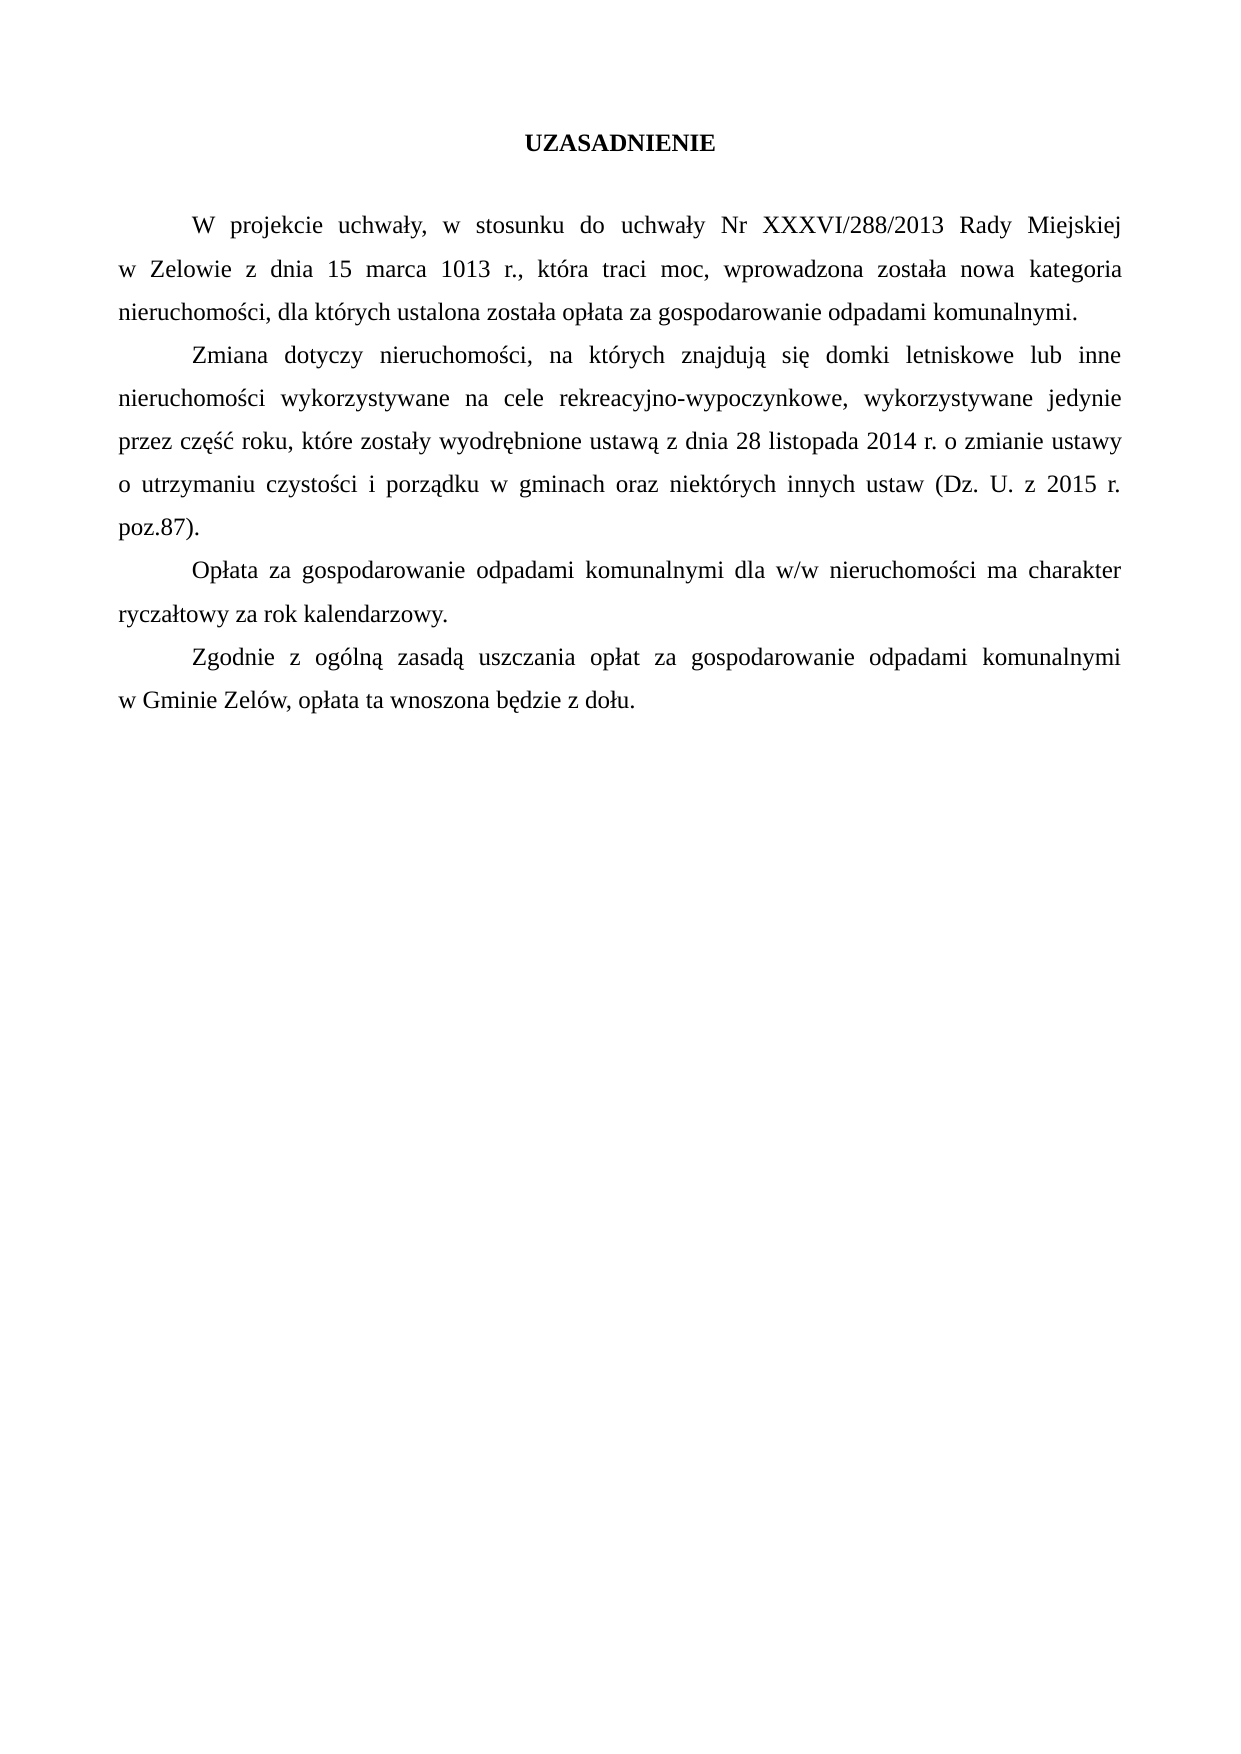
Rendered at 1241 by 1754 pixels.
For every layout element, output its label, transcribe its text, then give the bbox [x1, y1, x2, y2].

text W projekcie uchwały, w stosunku do uchwały Nr XXXVI/288/2013 Rady Miejskiej w Zelowie z dnia 15 marca 1013 r., która traci moc, wprowadzona została nowa kategoria nieruchomości, dla których ustalona została opłata za gospodarowanie odpadami komunalnymi. [118, 211, 1122, 326]
text Zgodnie z ogólną zasadą uszczania opłat za gospodarowanie odpadami komunalnymi w Gminie Zelów, opłata ta wnoszona będzie z dołu. [118, 642, 1122, 714]
text Zmiana dotyczy nieruchomości, na których znajdują się domki letniskowe lub inne nieruchomości wykorzystywane na cele rekreacyjno-wypoczynkowe, wykorzystywane jedynie przez część roku, które zostały wyodrębnione ustawą z dnia 28 listopada 2014 r. o zmianie ustawy o utrzymaniu czystości i porządku w gminach oraz niektórych innych ustaw (Dz. U. z 2015 r. poz.87). [118, 340, 1122, 541]
text Opłata za gospodarowanie odpadami komunalnymi dla w/w nieruchomości ma charakter ryczałtowy za rok kalendarzowy. [118, 556, 1122, 627]
text UZASADNIENIE [118, 128, 1122, 157]
